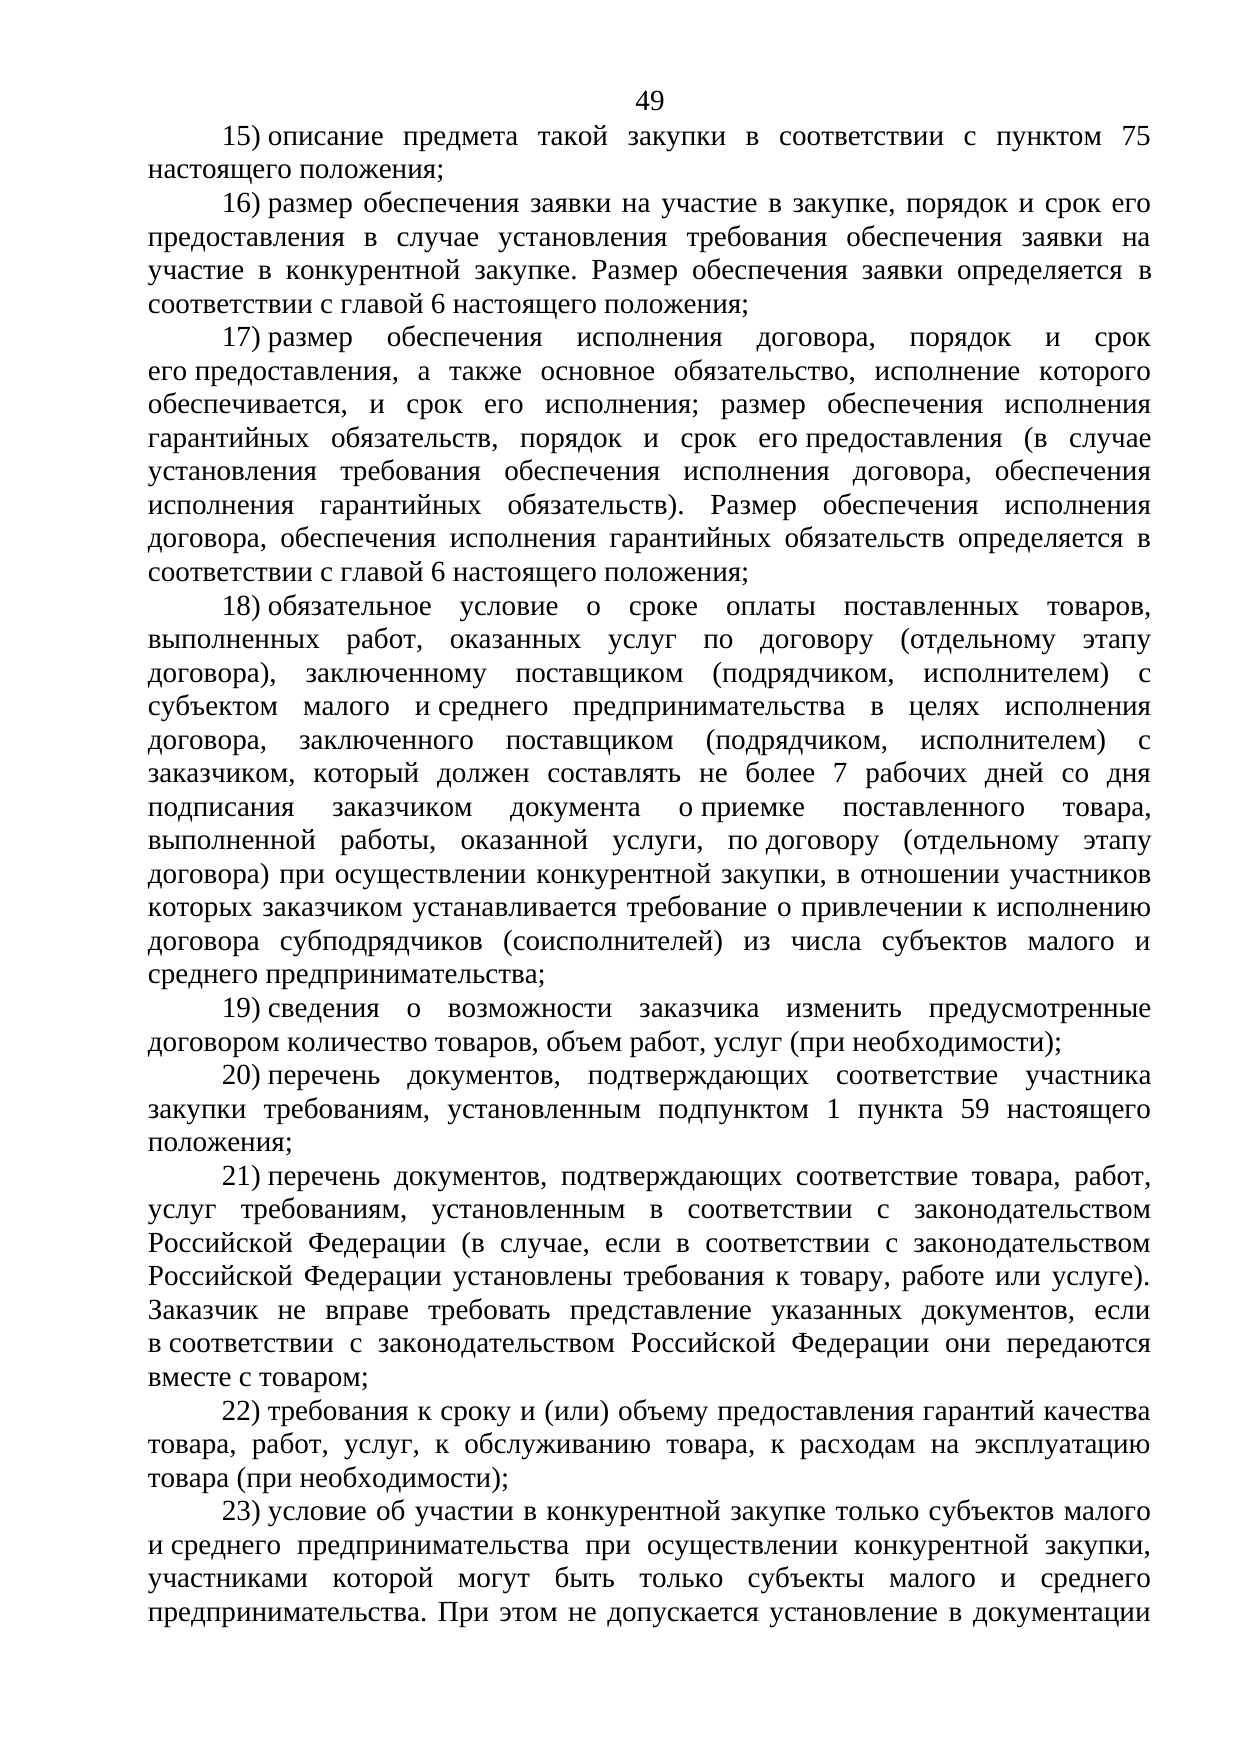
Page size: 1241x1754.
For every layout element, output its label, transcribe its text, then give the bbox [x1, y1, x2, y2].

text 18) обязательное условие о сроке оплаты поставленных товаров, выполненных работ, оказанных услуг по договору (отдельному этапу договора), заключенному поставщиком (подрядчиком, исполнителем) с субъектом малого и среднего предпринимательства в целях исполнения договора, заключенного поставщиком (подрядчиком, исполнителем) с заказчиком, который должен составлять не более 7 рабочих дней со дня подписания заказчиком документа о приемке поставленного товара, выполненной работы, оказанной услуги, по договору (отдельному этапу договора) при осуществлении конкурентной закупки, в отношении участников которых заказчиком устанавливается требование о привлечении к исполнению договора субподрядчиков (соисполнителей) из числа субъектов малого и среднего предпринимательства; [148, 588, 1152, 990]
text 20) перечень документов, подтверждающих соответствие участника закупки требованиям, установленным подпунктом 1 пункта 59 настоящего положения; [148, 1057, 1152, 1158]
text 15) описание предмета такой закупки в соответствии с пунктом 75 настоящего положения; [148, 118, 1152, 185]
text 17) размер обеспечения исполнения договора, порядок и срок его предоставления, а также основное обязательство, исполнение которого обеспечивается, и срок его исполнения; размер обеспечения исполнения гарантийных обязательств, порядок и срок его предоставления (в случае установления требования обеспечения исполнения договора, обеспечения исполнения гарантийных обязательств). Размер обеспечения исполнения договора, обеспечения исполнения гарантийных обязательств определяется в соответствии с главой 6 настоящего положения; [148, 319, 1152, 588]
text 16) размер обеспечения заявки на участие в закупке, порядок и срок его предоставления в случае установления требования обеспечения заявки на участие в конкурентной закупке. Размер обеспечения заявки определяется в соответствии с главой 6 настоящего положения; [148, 185, 1152, 319]
text 23) условие об участии в конкурентной закупке только субъектов малого и среднего предпринимательства при осуществлении конкурентной закупки, участниками которой могут быть только субъекты малого и среднего предпринимательства. При этом не допускается установление в документации [148, 1493, 1152, 1627]
text 22) требования к сроку и (или) объему предоставления гарантий качества товара, работ, услуг, к обслуживанию товара, к расходам на эксплуатацию товара (при необходимости); [148, 1393, 1152, 1493]
text 19) сведения о возможности заказчика изменить предусмотренные договором количество товаров, объем работ, услуг (при необходимости); [148, 990, 1152, 1057]
text 21) перечень документов, подтверждающих соответствие товара, работ, услуг требованиям, установленным в соответствии с законодательством Российской Федерации (в случае, если в соответствии с законодательством Российской Федерации установлены требования к товару, работе или услуге). Заказчик не вправе требовать представление указанных документов, если в соответствии с законодательством Российской Федерации они передаются вместе с товаром; [148, 1158, 1152, 1393]
